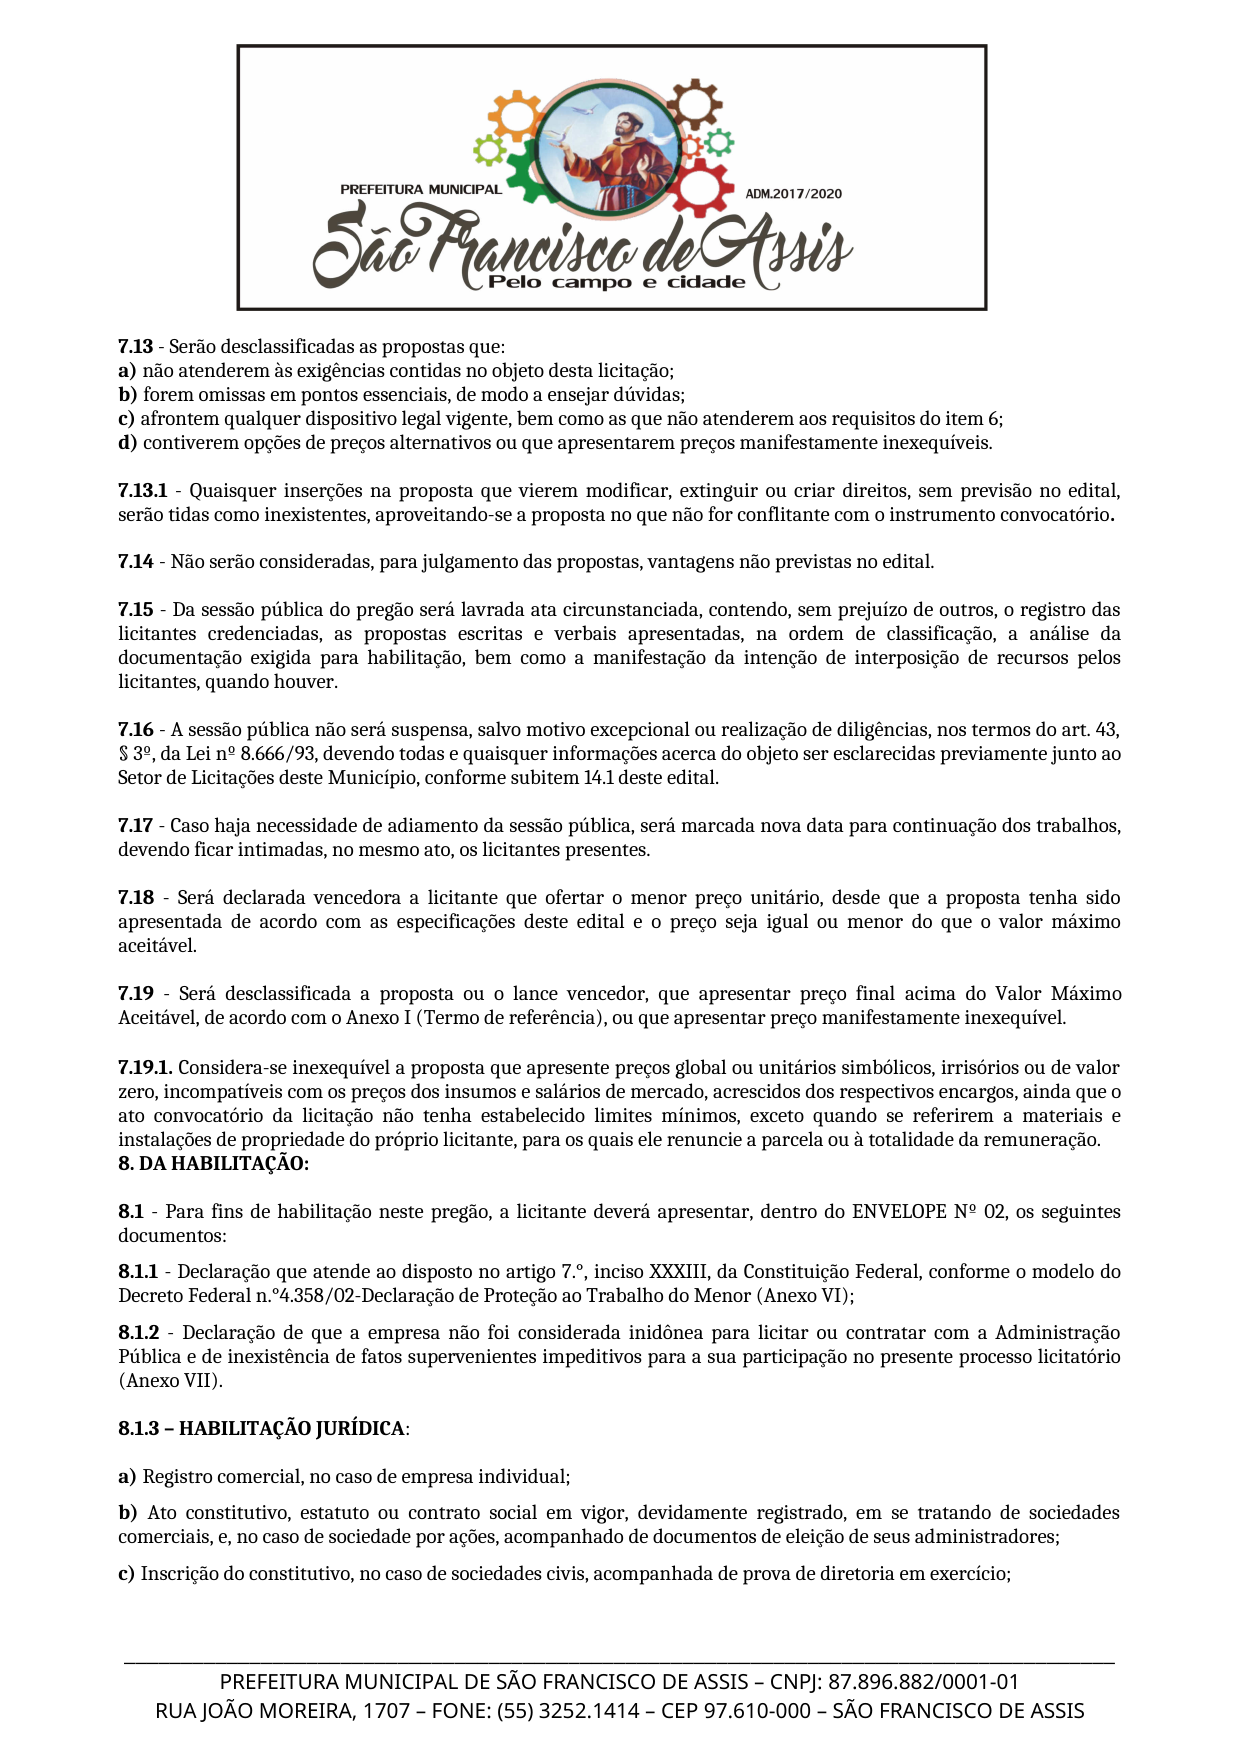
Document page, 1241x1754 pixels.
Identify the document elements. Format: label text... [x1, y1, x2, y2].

text c) afrontem qualquer dispositivo legal vigente, bem como as que não atenderem aos requisitos do item 6; [118, 406, 1181, 430]
text 7.19 - Será desclassificada a proposta ou o lance vencedor, que apresentar preço final acima do Valor Máximo Aceitável, de acordo com o Anexo I (Termo de referência), ou que apresentar preço manifestamente inexequível. [118, 981, 1122, 1029]
text 8.1 - Para fins de habilitação neste pregão, a licitante deverá apresentar, dentro do ENVELOPE Nº 02, os seguintes documentos: [118, 1200, 1122, 1248]
text 7.14 - Não serão consideradas, para julgamento das propostas, vantagens não previstas no edital. [118, 550, 1122, 574]
text 7.18 - Será declarada vencedora a licitante que ofertar o menor preço unitário, desde que a proposta tenha sido apresentada de acordo com as especificações deste edital e o preço seja igual ou menor do que o valor máximo aceitável. [118, 886, 1122, 957]
text 7.19.1. Considera-se inexequível a proposta que apresente preços global ou unitários simbólicos, irrisórios ou de valor zero, incompatíveis com os preços dos insumos e salários de mercado, acrescidos dos respectivos encargos, ainda que o ato convocatório da licitação não tenha estabelecido limites mínimos, exceto quando se referirem a materiais e instalações de propriedade do próprio licitante, para os quais ele renuncie a parcela ou à totalidade da remuneração. [118, 1056, 1122, 1152]
text 7.13.1 - Quaisquer inserções na proposta que vierem modificar, extinguir ou criar direitos, sem previsão no edital, serão tidas como inexistentes, aproveitando-se a proposta no que não for conflitante com o instrumento convocatório. [118, 478, 1122, 526]
text 7.13 - Serão desclassificadas as propostas que: [118, 334, 1181, 358]
text 7.16 - A sessão pública não será suspensa, salvo motivo excepcional ou realização de diligências, nos termos do art. 43, § 3º, da Lei nº 8.666/93, devendo todas e quaisquer informações acerca do objeto ser esclarecidas previamente junto ao Setor de Licitações deste Município, conforme subitem 14.1 deste edital. [118, 718, 1122, 790]
text 8.1.2 - Declaração de que a empresa não foi considerada inidônea para licitar ou contratar com a Administração Pública e de inexistência de fatos supervenientes impeditivos para a sua participação no presente processo licitatório (Anexo VII). [118, 1321, 1122, 1392]
text c) Inscrição do constitutivo, no caso de sociedades civis, acompanhada de prova de diretoria em exercício; [118, 1561, 1122, 1585]
text 7.15 - Da sessão pública do pregão será lavrada ata circunstanciada, contendo, sem prejuízo de outros, o registro das licitantes credenciadas, as propostas escritas e verbais apresentadas, na ordem de classificação, a análise da documentação exigida para habilitação, bem como a manifestação da intenção de interposição de recursos pelos licitantes, quando houver. [118, 598, 1122, 694]
text 8.1.3 – HABILITAÇÃO JURÍDICA: [118, 1416, 1122, 1440]
text b) forem omissas em pontos essenciais, de modo a ensejar dúvidas; [118, 382, 1181, 406]
text a) Registro comercial, no caso de empresa individual; [118, 1464, 1122, 1488]
text d) contiverem opções de preços alternativos ou que apresentarem preços manifestamente inexequíveis. [118, 430, 1181, 454]
text 7.17 - Caso haja necessidade de adiamento da sessão pública, será marcada nova data para continuação dos trabalhos, devendo ficar intimadas, no mesmo ato, os licitantes presentes. [118, 814, 1122, 862]
text a) não atenderem às exigências contidas no objeto desta licitação; [118, 358, 1181, 382]
text b) Ato constitutivo, estatuto ou contrato social em vigor, devidamente registrado, em se tratando de sociedades comerciais, e, no caso de sociedade por ações, acompanhado de documentos de eleição de seus administradores; [118, 1501, 1122, 1549]
text 8. DA HABILITAÇÃO: [118, 1152, 1122, 1176]
text 8.1.1 - Declaração que atende ao disposto no artigo 7.°, inciso XXXIII, da Constituição Federal, conforme o modelo do Decreto Federal n.°4.358/02-Declaração de Proteção ao Trabalho do Menor (Anexo VI); [118, 1260, 1122, 1308]
